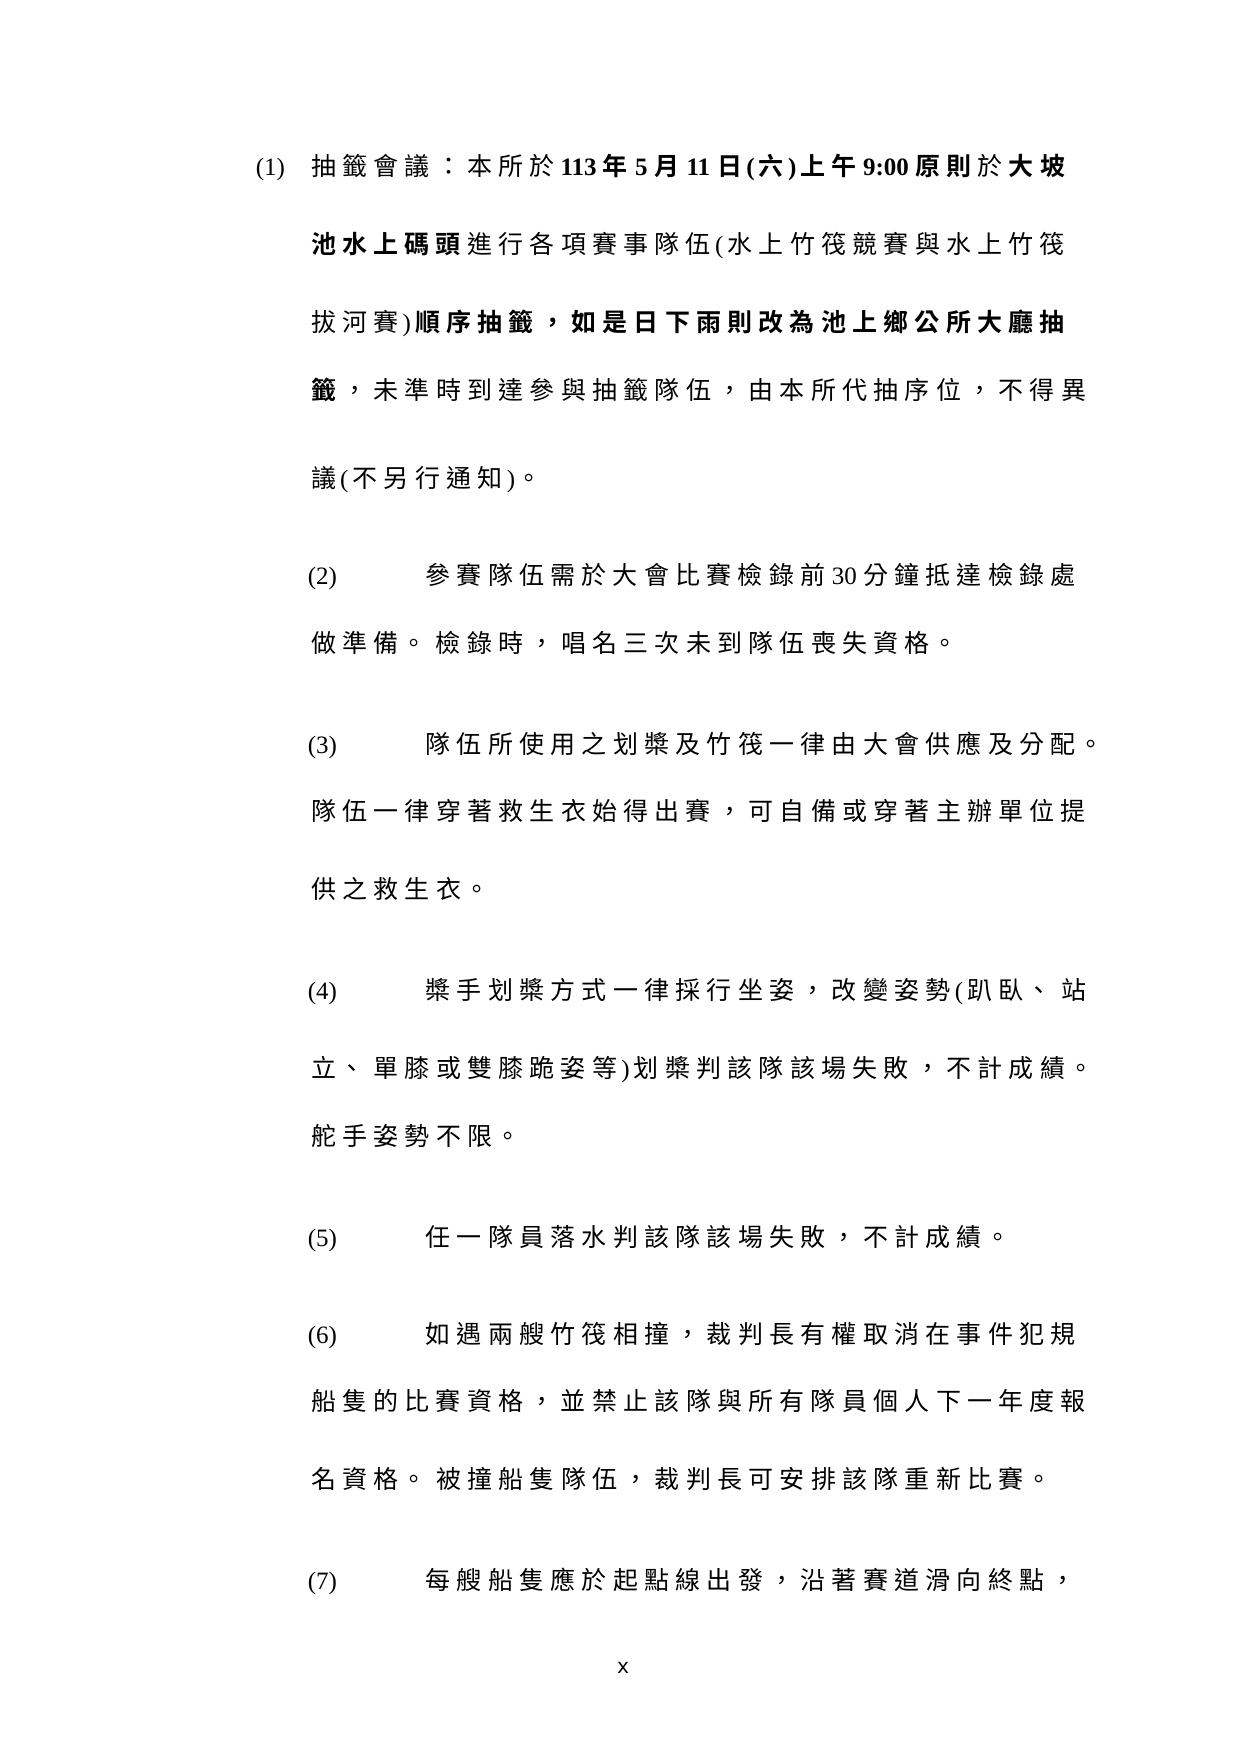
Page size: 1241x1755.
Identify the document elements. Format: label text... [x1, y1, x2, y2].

list 抽籤會議：本所於113年5月11日(六)上午9:00原則於大坡池水上碼頭進行各項賽事隊伍(水上竹筏競賽與水上竹筏拔河賽)順序抽籤，如是日下雨則改為池上鄉公所大廳抽籤，未準時到達參與抽籤隊伍，由本所代抽序位，不得異議(不另行通知)。 [252, 112, 1089, 487]
list 槳手划槳方式一律採行坐姿，改變姿勢(趴臥、站立、單膝或雙膝跪姿等)划槳判該隊該場失敗，不計成績。舵手姿勢不限。 [302, 937, 1089, 1155]
list 隊伍所使用之划槳及竹筏一律由大會供應及分配。隊伍一律穿著救生衣始得出賽，可自備或穿著主辦單位提供之救生衣。 [302, 690, 1089, 909]
list 每艘船隻應於起點線出發，沿著賽道滑向終點， [302, 1527, 1089, 1589]
list 如遇兩艘竹筏相撞，裁判長有權取消在事件犯規船隻的比賽資格，並禁止該隊與所有隊員個人下一年度報名資格。被撞船隻隊伍，裁判長可安排該隊重新比賽。 [302, 1280, 1089, 1499]
list 參賽隊伍需於大會比賽檢錄前30分鐘抵達檢錄處做準備。檢錄時，唱名三次未到隊伍喪失資格。 [302, 522, 1089, 662]
list 任一隊員落水判該隊該場失敗，不計成績。 [302, 1183, 1089, 1246]
